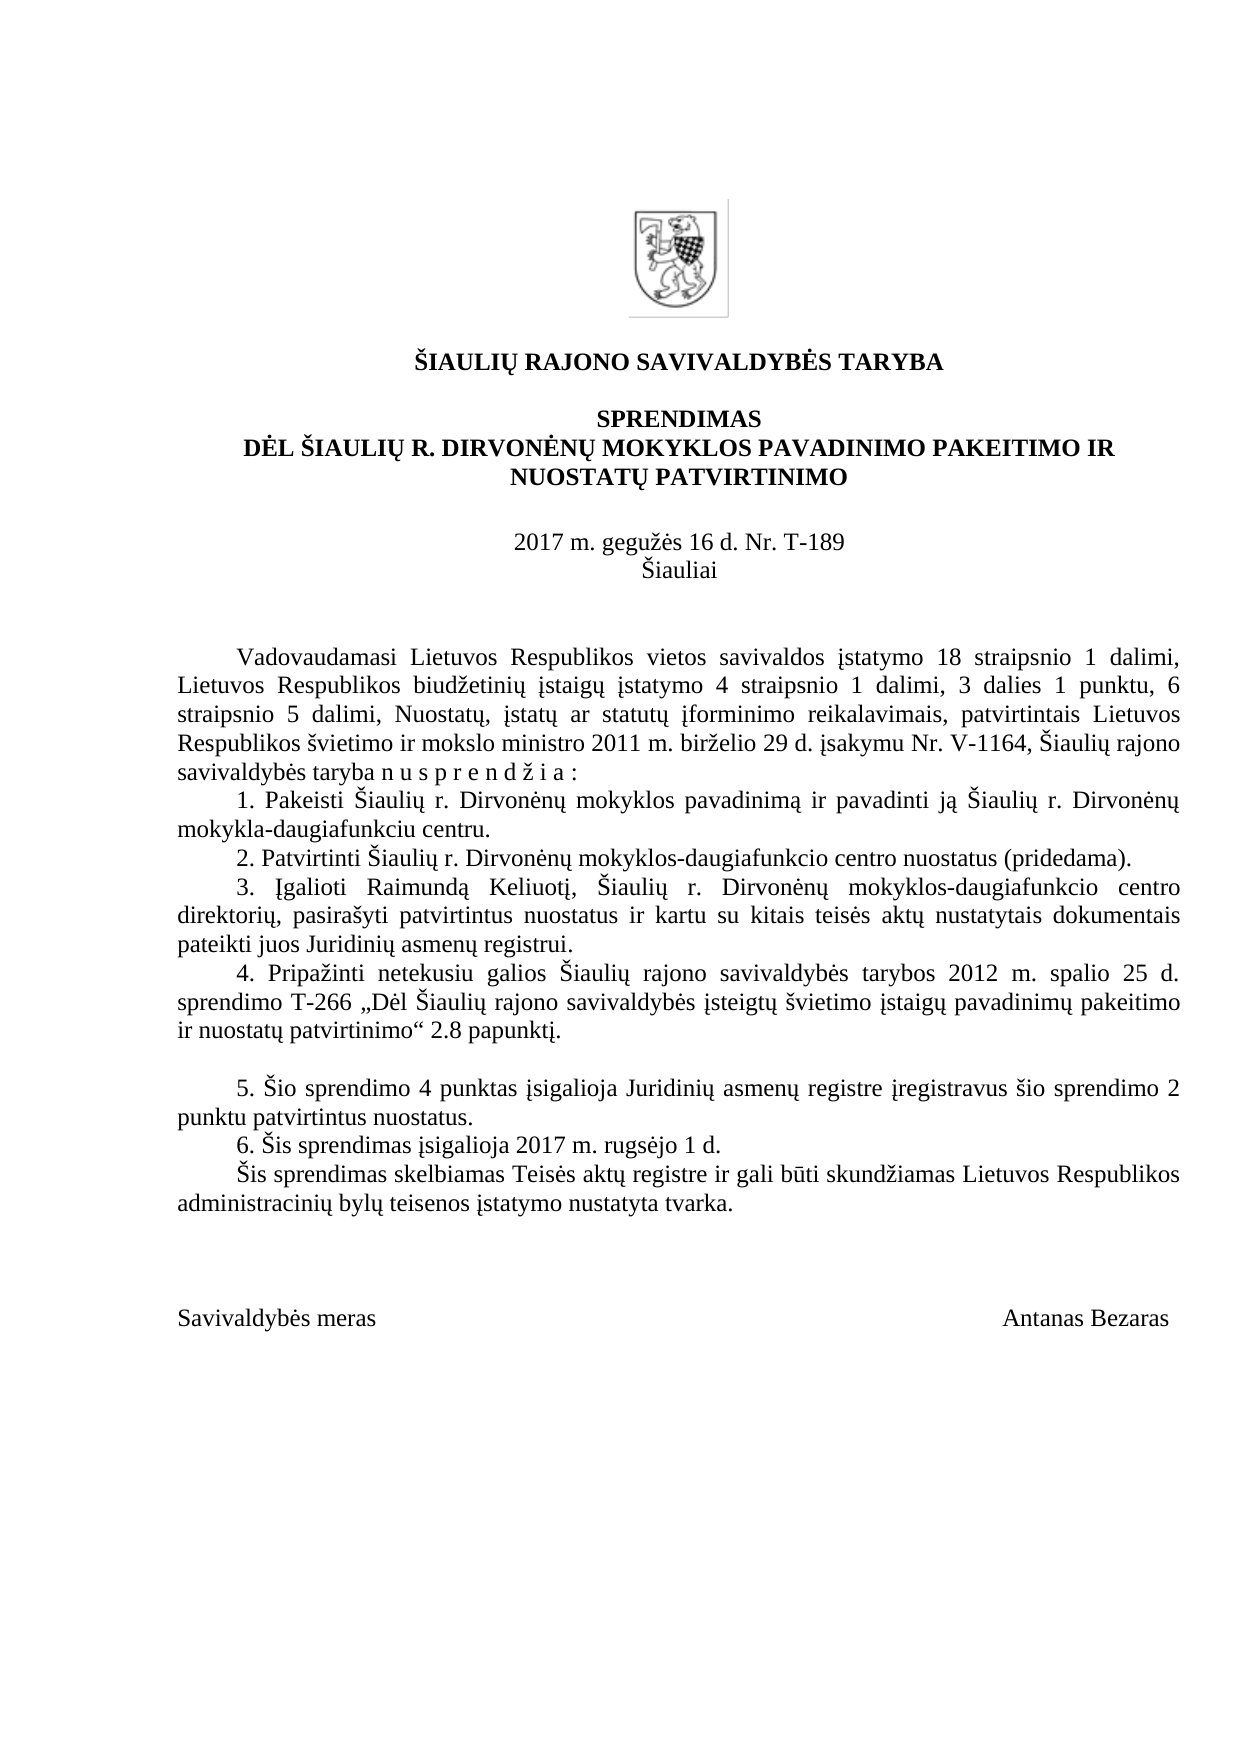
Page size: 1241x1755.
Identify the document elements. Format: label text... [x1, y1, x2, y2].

text 5. Šio sprendimo 4 punktas įsigalioja Juridinių asmenų registre įregistravus šio sprendimo 2 punktu patvirtintus nuostatus. [177, 1073, 1181, 1131]
text 2. Patvirtinti Šiaulių r. Dirvonėnų mokyklos-daugiafunkcio centro nuostatus (pridedama). [177, 843, 1181, 872]
text 6. Šis sprendimas įsigalioja 2017 m. rugsėjo 1 d. [177, 1131, 1181, 1159]
text SPRENDIMAS [177, 404, 1181, 433]
text 3. Įgalioti Raimundą Keliuotį, Šiaulių r. Dirvonėnų mokyklos-daugiafunkcio centro direktorių, pasirašyti patvirtintus nuostatus ir kartu su kitais teisės aktų nustatytais dokumentais pateikti juos Juridinių asmenų registrui. [177, 872, 1181, 958]
text ŠIAULIŲ RAJONO SAVIVALDYBĖS TARYBA [177, 347, 1181, 376]
text 4. Pripažinti netekusiu galios Šiaulių rajono savivaldybės tarybos 2012 m. spalio 25 d. sprendimo T-266 „Dėl Šiaulių rajono savivaldybės įsteigtų švietimo įstaigų pavadinimų pakeitimo ir nuostatų patvirtinimo“ 2.8 papunktį. [177, 958, 1181, 1044]
text DĖL ŠIAULIŲ R. DIRVONĖNŲ MOKYKLOS PAVADINIMO PAKEITIMO IR NUOSTATŲ PATVIRTINIMO [177, 433, 1181, 491]
text 2017 m. gegužės 16 d. Nr. T-189 [177, 527, 1181, 556]
text Savivaldybės meras Antanas Bezaras [177, 1303, 1181, 1332]
text Šis sprendimas skelbiamas Teisės aktų registre ir gali būti skundžiamas Lietuvos Respublikos administracinių bylų teisenos įstatymo nustatyta tvarka. [177, 1159, 1181, 1217]
text 1. Pakeisti Šiaulių r. Dirvonėnų mokyklos pavadinimą ir pavadinti ją Šiaulių r. Dirvonėnų mokykla-daugiafunkciu centru. [177, 786, 1181, 843]
text Vadovaudamasi Lietuvos Respublikos vietos savivaldos įstatymo 18 straipsnio 1 dalimi, Lietuvos Respublikos biudžetinių įstaigų įstatymo 4 straipsnio 1 dalimi, 3 dalies 1 punktu, 6 straipsnio 5 dalimi, Nuostatų, įstatų ar statutų įforminimo reikalavimais, patvirtintais Lietuvos Respublikos švietimo ir mokslo ministro 2011 m. birželio 29 d. įsakymu Nr. V-1164, Šiaulių rajono savivaldybės taryba nusprendžia: [177, 642, 1181, 786]
text Šiauliai [177, 556, 1181, 584]
